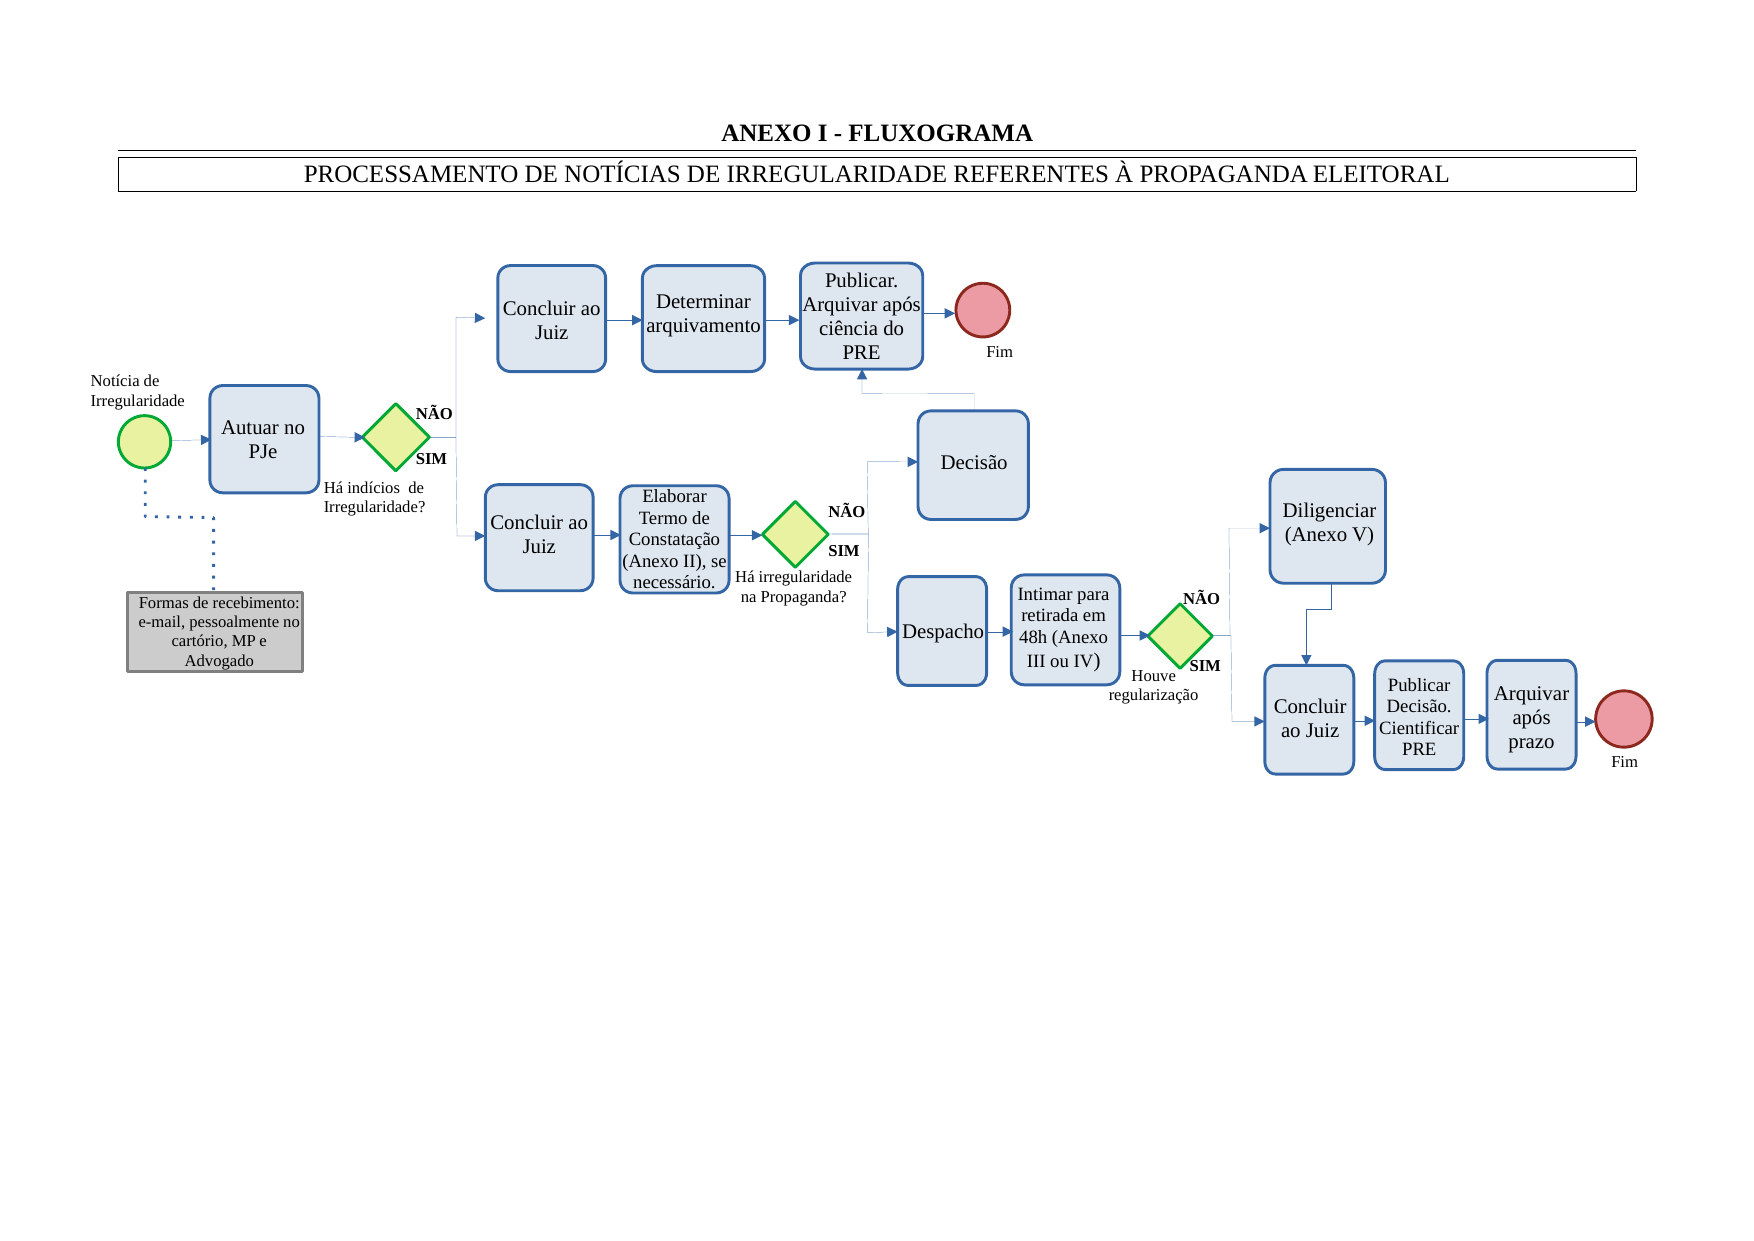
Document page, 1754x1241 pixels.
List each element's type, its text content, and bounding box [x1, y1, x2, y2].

text ANEXO I - FLUXOGRAMA [118, 118, 1636, 150]
table_header PROCESSAMENTO DE NOTÍCIAS DE IRREGULARIDADE REFERENTES À PROPAGANDA ELEITORAL [119, 158, 1636, 191]
